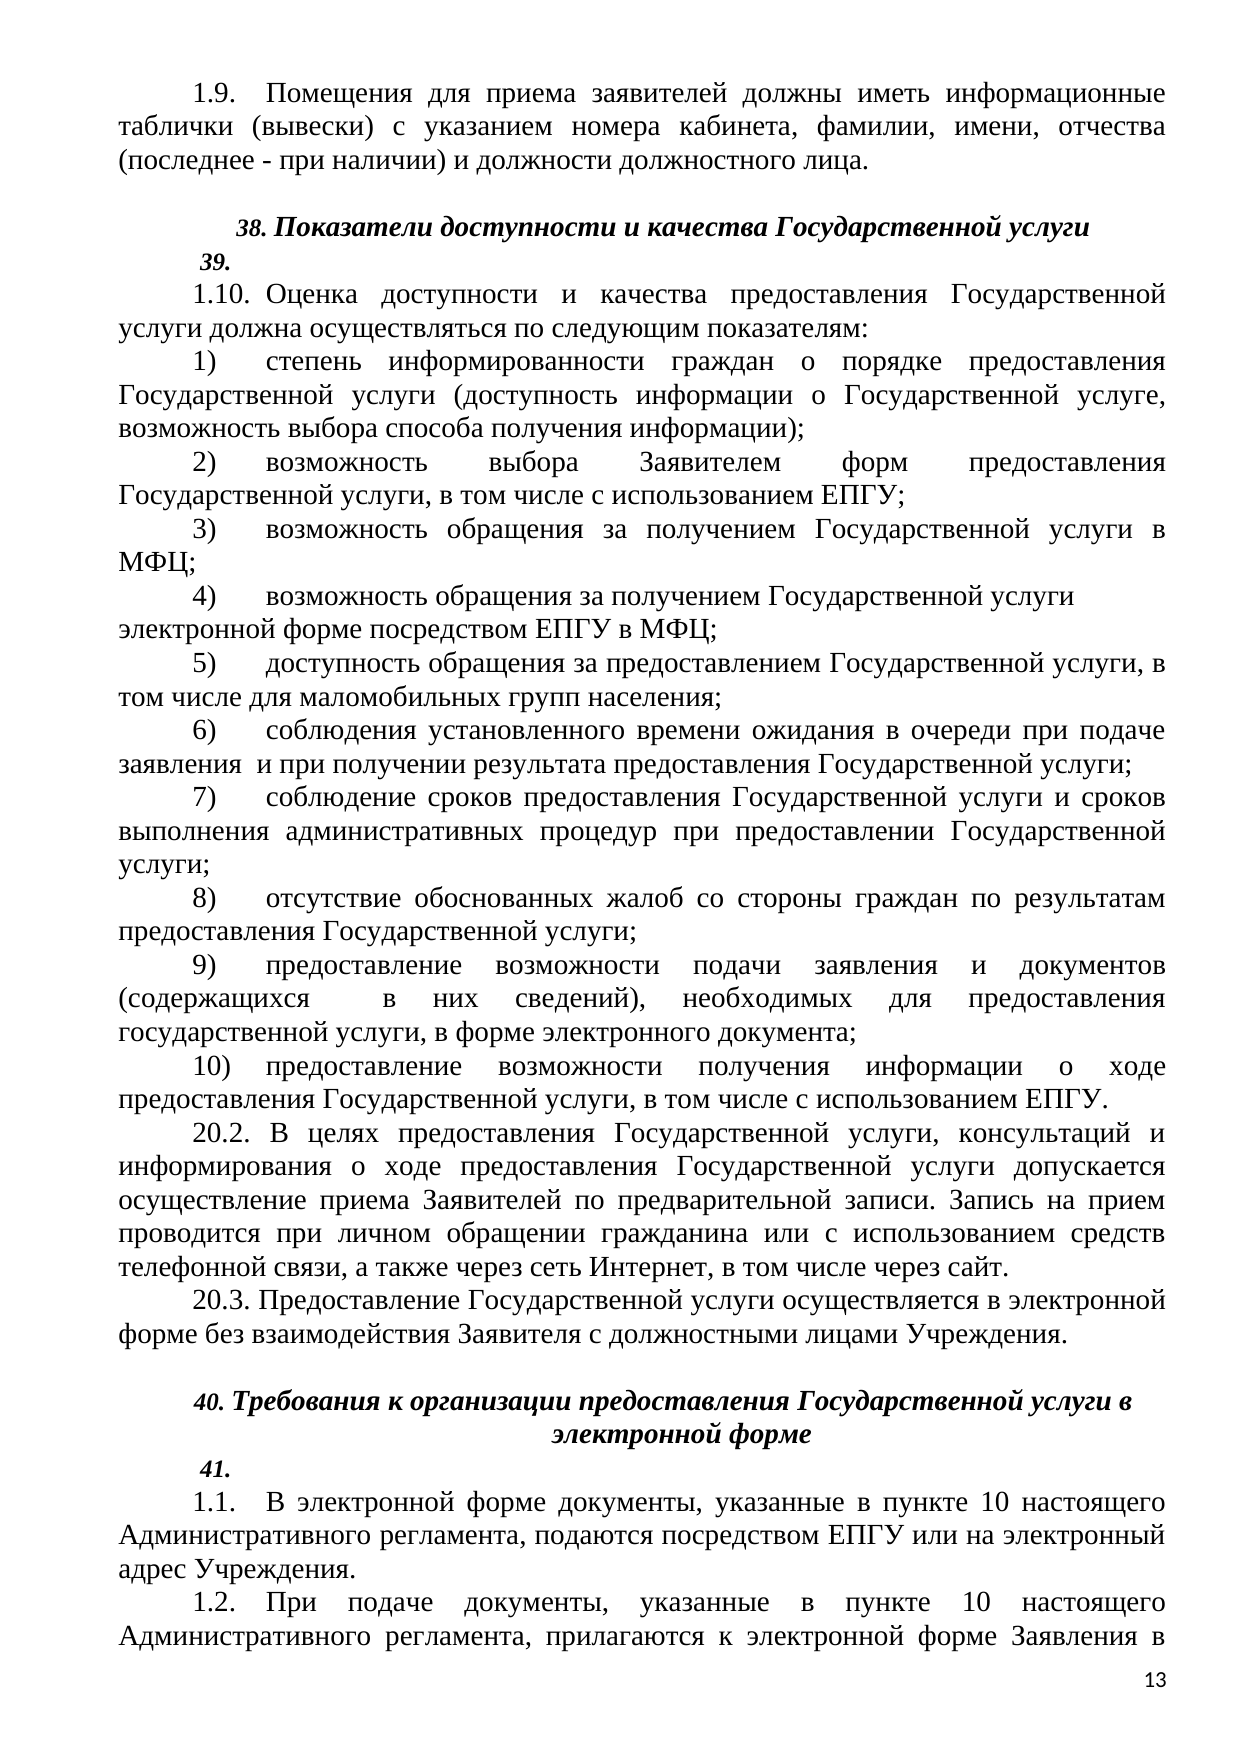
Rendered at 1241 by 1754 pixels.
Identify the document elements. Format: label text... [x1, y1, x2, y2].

text 20.2. В целях предоставления Государственной услуги, консультаций и информирования о ходе предоставления Государственной услуги допускается осуществление приема Заявителей по предварительной записи. Запись на прием проводится при личном обращении гражданина или с использованием средств телефонной связи, а также через сеть Интернет, в том числе через сайт. [118, 1115, 1167, 1282]
list возможность выбора Заявителем форм предоставления Государственной услуги, в том числе с использованием ЕПГУ; [118, 444, 1167, 511]
subtitle Требования к организации предоставления Государственной услуги в электронной форме [162, 1383, 1167, 1450]
list предоставление возможности подачи заявления и документов (содержащихся в них сведений), необходимых для предоставления государственной услуги, в форме электронного документа; [118, 947, 1167, 1048]
list доступность обращения за предоставлением Государственной услуги, в том числе для маломобильных групп населения; [118, 645, 1167, 712]
list При подаче документы, указанные в пункте 10 настоящего Административного регламента, прилагаются к электронной форме Заявления в [118, 1584, 1167, 1651]
text 20.3. Предоставление Государственной услуги осуществляется в электронной форме без взаимодействия Заявителя с должностными лицами Учреждения. [118, 1282, 1167, 1349]
list отсутствие обоснованных жалоб со стороны граждан по результатам предоставления Государственной услуги; [118, 880, 1167, 947]
list соблюдения установленного времени ожидания в очереди при подаче заявления и при получении результата предоставления Государственной услуги; [118, 712, 1167, 779]
list предоставление возможности получения информации о ходе предоставления Государственной услуги, в том числе с использованием ЕПГУ. [118, 1048, 1167, 1115]
list степень информированности граждан о порядке предоставления Государственной услуги (доступность информации о Государственной услуге, возможность выбора способа получения информации); [118, 343, 1167, 444]
list возможность обращения за получением Государственной услуги в МФЦ; [118, 511, 1167, 578]
list В электронной форме документы, указанные в пункте 10 настоящего Административного регламента, подаются посредством ЕПГУ или на электронный адрес Учреждения. [118, 1484, 1167, 1584]
list Помещения для приема заявителей должны иметь информационные таблички (вывески) с указанием номера кабинета, фамилии, имени, отчества (последнее - при наличии) и должности должностного лица. [118, 75, 1167, 176]
list возможность обращения за получением Государственной услуги электронной форме посредством ЕПГУ в МФЦ; [118, 578, 1167, 645]
subtitle Показатели доступности и качества Государственной услуги [162, 209, 1167, 243]
list соблюдение сроков предоставления Государственной услуги и сроков выполнения административных процедур при предоставлении Государственной услуги; [118, 779, 1167, 880]
list Оценка доступности и качества предоставления Государственной услуги должна осуществляться по следующим показателям: [118, 276, 1167, 343]
